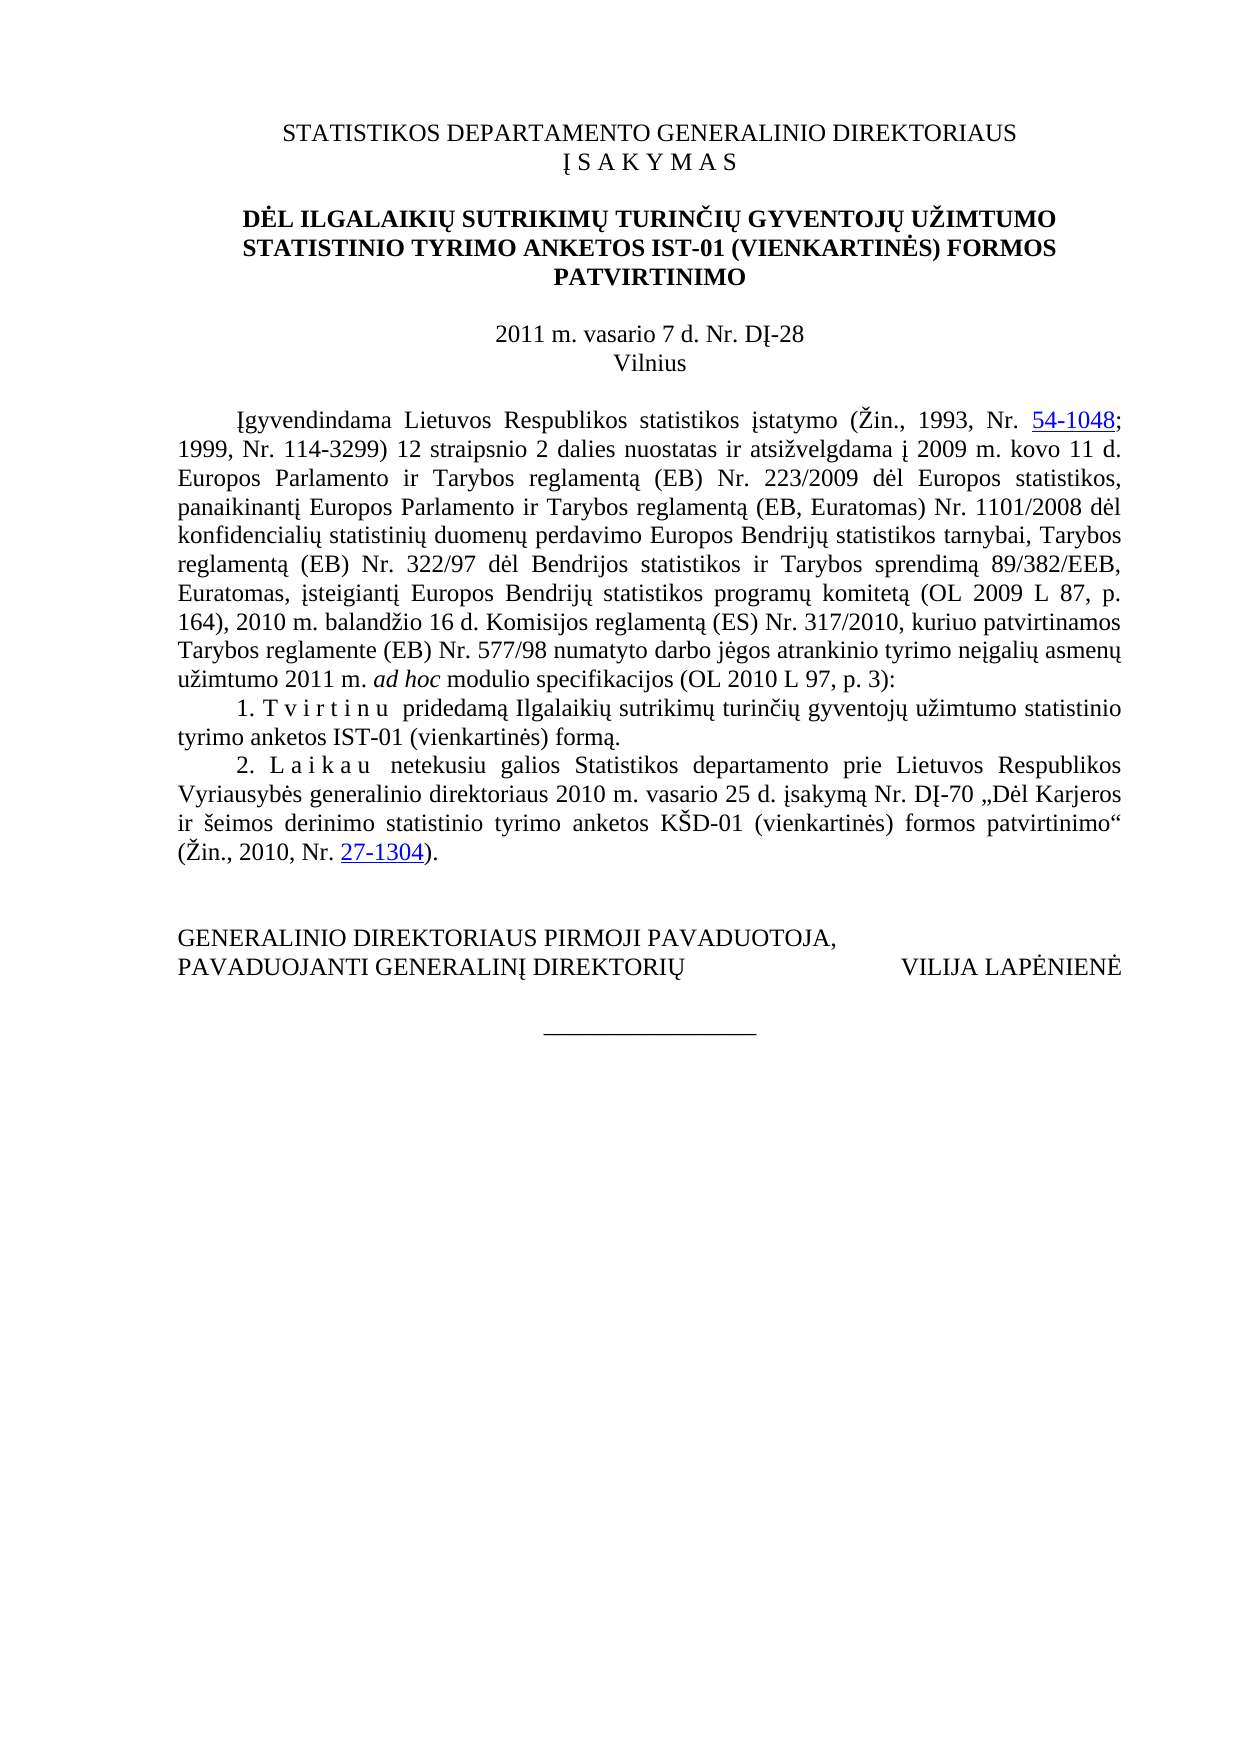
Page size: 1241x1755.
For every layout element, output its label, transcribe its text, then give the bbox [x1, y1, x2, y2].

text 1. Tvirtinu pridedamą Ilgalaikių sutrikimų turinčių gyventojų užimtumo statistinio tyrimo anketos IST-01 (vienkartinės) formą. [177, 693, 1122, 751]
text Vilnius [177, 348, 1122, 377]
text 2011 m. vasario 7 d. Nr. DĮ-28 [177, 319, 1122, 348]
text DĖL ILGALAIKIŲ SUTRIKIMŲ TURINČIŲ GYVENTOJŲ UŽIMTUMO STATISTINIO TYRIMO ANKETOS IST-01 (VIENKARTINĖS) FORMOS PATVIRTINIMO [177, 204, 1122, 291]
text Generalinio direktoriaus pirmoji pavaduotoja, [177, 923, 1122, 952]
text pavaduojanti generalinį direktorių Vilija Lapėnienė [177, 952, 1122, 981]
text Įgyvendindama Lietuvos Respublikos statistikos įstatymo (Žin., 1993, Nr. 54-1048; 1999, Nr. 114-3299) 12 straipsnio 2 dalies nuostatas ir atsižvelgdama į 2009 m. kovo 11 d. Europos Parlamento ir Tarybos reglamentą (EB) Nr. 223/2009 dėl Europos statistikos, panaikinantį Europos Parlamento ir Tarybos reglamentą (EB, Euratomas) Nr. 1101/2008 dėl konfidencialių statistinių duomenų perdavimo Europos Bendrijų statistikos tarnybai, Tarybos reglamentą (EB) Nr. 322/97 dėl Bendrijos statistikos ir Tarybos sprendimą 89/382/EEB, Euratomas, įsteigiantį Europos Bendrijų statistikos programų komitetą (OL 2009 L 87, p. 164), 2010 m. balandžio 16 d. Komisijos reglamentą (ES) Nr. 317/2010, kuriuo patvirtinamos Tarybos reglamente (EB) Nr. 577/98 numatyto darbo jėgos atrankinio tyrimo neįgalių asmenų užimtumo 2011 m. ad hoc modulio specifikacijos (OL 2010 L 97, p. 3): [177, 406, 1122, 693]
text STATISTIKOS DEPARTAMENTO GENERALINIO DIREKTORIAUS [177, 118, 1122, 147]
text 2. Laikau netekusiu galios Statistikos departamento prie Lietuvos Respublikos Vyriausybės generalinio direktoriaus 2010 m. vasario 25 d. įsakymą Nr. DĮ-70 „Dėl Karjeros ir šeimos derinimo statistinio tyrimo anketos KŠD-01 (vienkartinės) formos patvirtinimo“ (Žin., 2010, Nr. 27-1304). [177, 751, 1122, 866]
text _________________ [177, 1009, 1122, 1038]
text ĮSAKYMAS [177, 147, 1122, 176]
